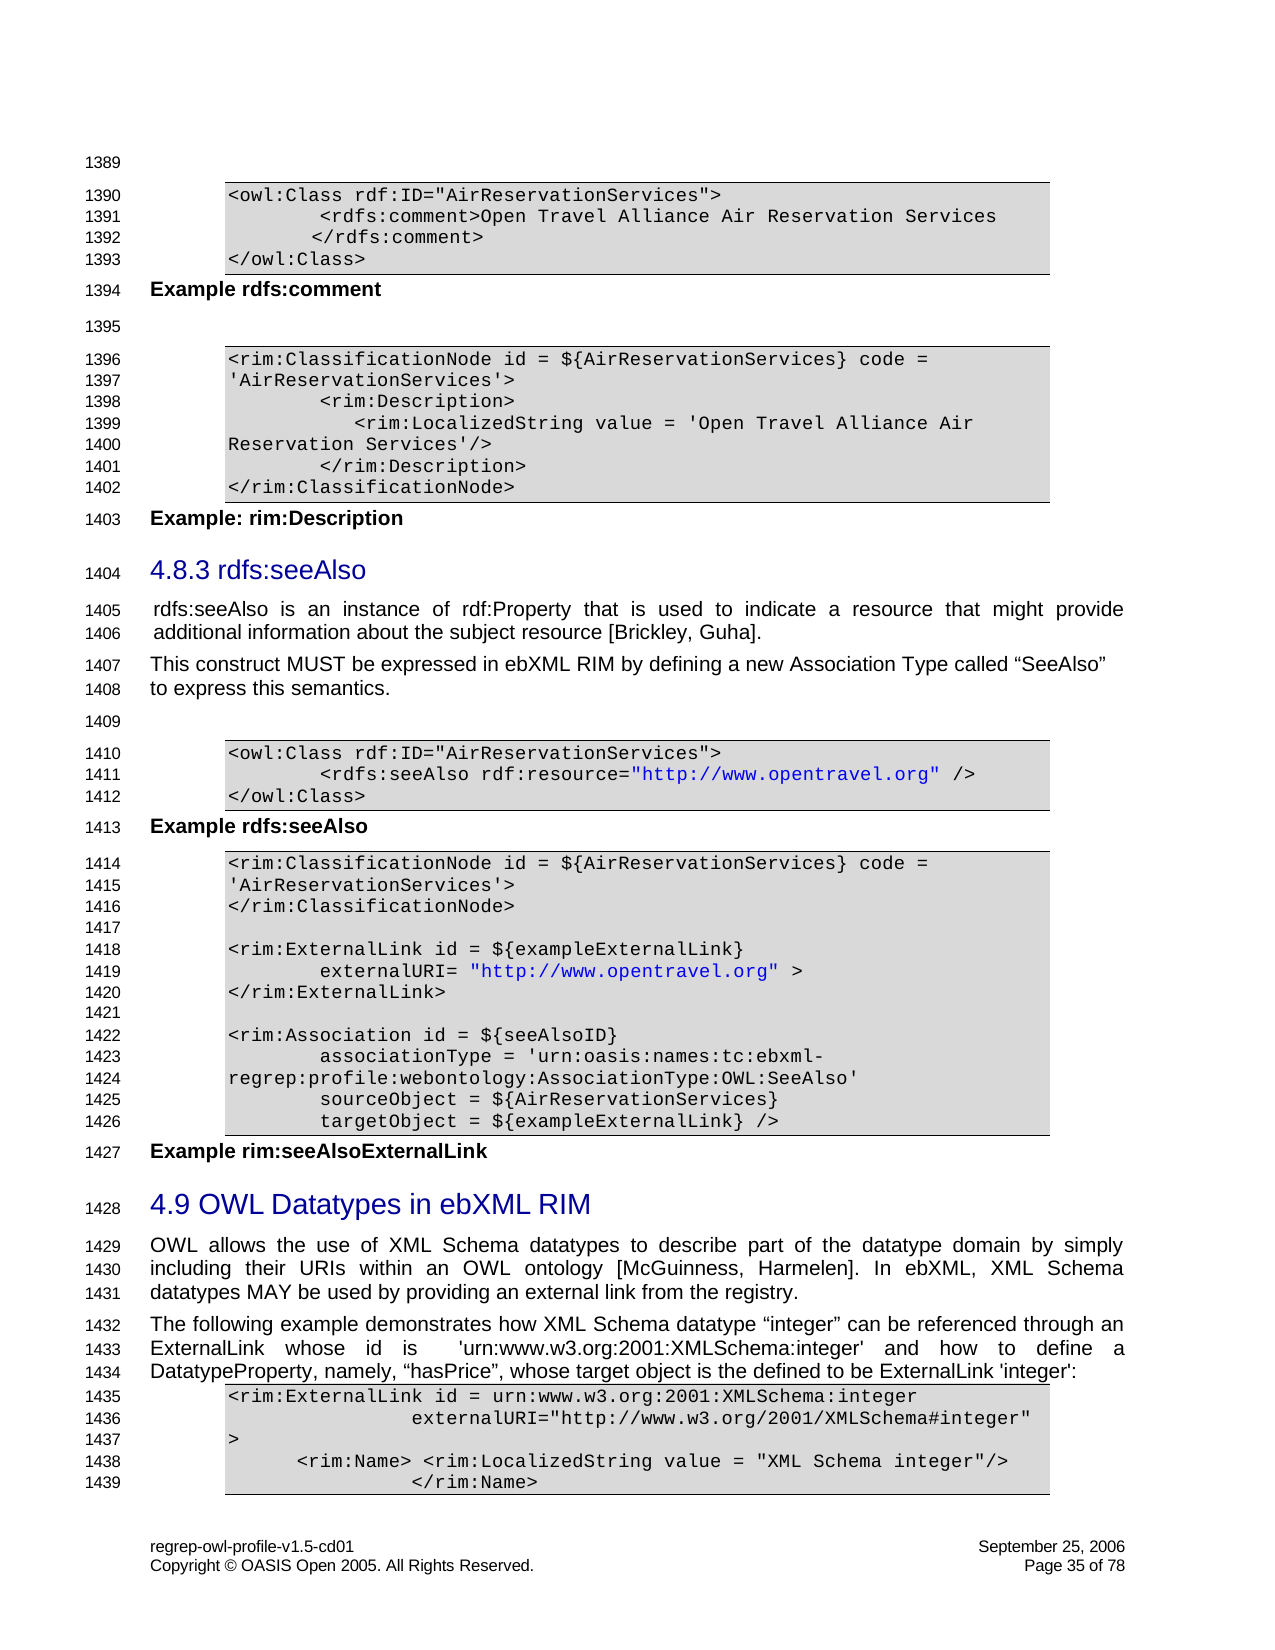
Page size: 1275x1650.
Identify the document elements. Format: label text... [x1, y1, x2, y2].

text </rim:Description> [225, 453, 1050, 474]
text associationType = 'urn:oasis:names:tc:ebxml-regrep:profile:webontology:AssociationType:OWL:SeeAlso' [225, 1044, 1050, 1087]
text </rim:Name> [225, 1469, 1050, 1494]
text targetObject = ${exampleExternalLink} /> [225, 1108, 1050, 1135]
text </owl:Class> [225, 246, 1050, 274]
text Example rdfs:comment [150, 278, 1125, 301]
text <rim:Association id = ${seeAlsoID} [225, 1022, 1050, 1044]
text This construct MUST be expressed in ebXML RIM by defining a new Association Type called “SeeAlso” to express this semantics. [150, 653, 1125, 700]
text <rim:LocalizedString value = 'Open Travel Alliance Air [225, 410, 1050, 432]
text externalURI="http://www.w3.org/2001/XMLSchema#integer" > [225, 1405, 1050, 1448]
text </rim:ClassificationNode> [225, 893, 1050, 915]
text externalURI= "http://www.opentravel.org" > [225, 958, 1050, 979]
text </rim:ExternalLink> [225, 979, 1050, 1001]
text <rdfs:comment>Open Travel Alliance Air Reservation Services </rdfs:comment> [225, 203, 1050, 246]
text <rim:ClassificationNode id = ${AirReservationServices} code = 'AirReservationServices'> [225, 347, 1050, 389]
text Example rdfs:seeAlso [150, 814, 1125, 838]
text Reservation Services'/> [225, 432, 1050, 453]
text OWL allows the use of XML Schema datatypes to describe part of the datatype domain by simply including their URIs within an OWL ontology [McGuinness, Harmelen]. In ebXML, XML Schema datatypes MAY be used by providing an external link from the registry. [150, 1233, 1125, 1304]
subtitle rdfs:seeAlso [150, 555, 1125, 585]
text rdfs:seeAlso is an instance of rdf:Property that is used to indicate a resource that might provide additional information about the subject resource [Brickley, Guha]. [153, 597, 1125, 644]
text <rim:Name> <rim:LocalizedString value = "XML Schema integer"/> [225, 1448, 1050, 1469]
text The following example demonstrates how XML Schema datatype “integer” can be referenced through an ExternalLink whose id is 'urn:www.w3.org:2001:XMLSchema:integer' and how to define a DatatypeProperty, namely, “hasPrice”, whose target object is the defined to be ExternalLink 'integer': [150, 1313, 1125, 1383]
text <owl:Class rdf:ID="AirReservationServices"> [225, 741, 1050, 761]
text Example: rim:Description [150, 506, 1125, 530]
text <rim:ExternalLink id = ${exampleExternalLink} [225, 936, 1050, 958]
text Example rim:seeAlsoExternalLink [150, 1140, 1125, 1163]
text <owl:Class rdf:ID="AirReservationServices"> [225, 183, 1050, 203]
text </rim:ClassificationNode> [225, 474, 1050, 502]
text sourceObject = ${AirReservationServices} [225, 1087, 1050, 1108]
text <rim:ExternalLink id = urn:www.w3.org:2001:XMLSchema:integer [225, 1385, 1050, 1405]
text <rim:Description> [225, 389, 1050, 410]
text <rdfs:seeAlso rdf:resource="http://www.opentravel.org" /> [225, 761, 1050, 783]
text <rim:ClassificationNode id = ${AirReservationServices} code = 'AirReservationServices'> [225, 852, 1050, 893]
text </owl:Class> [225, 783, 1050, 810]
subtitle OWL Datatypes in ebXML RIM [150, 1188, 1125, 1221]
